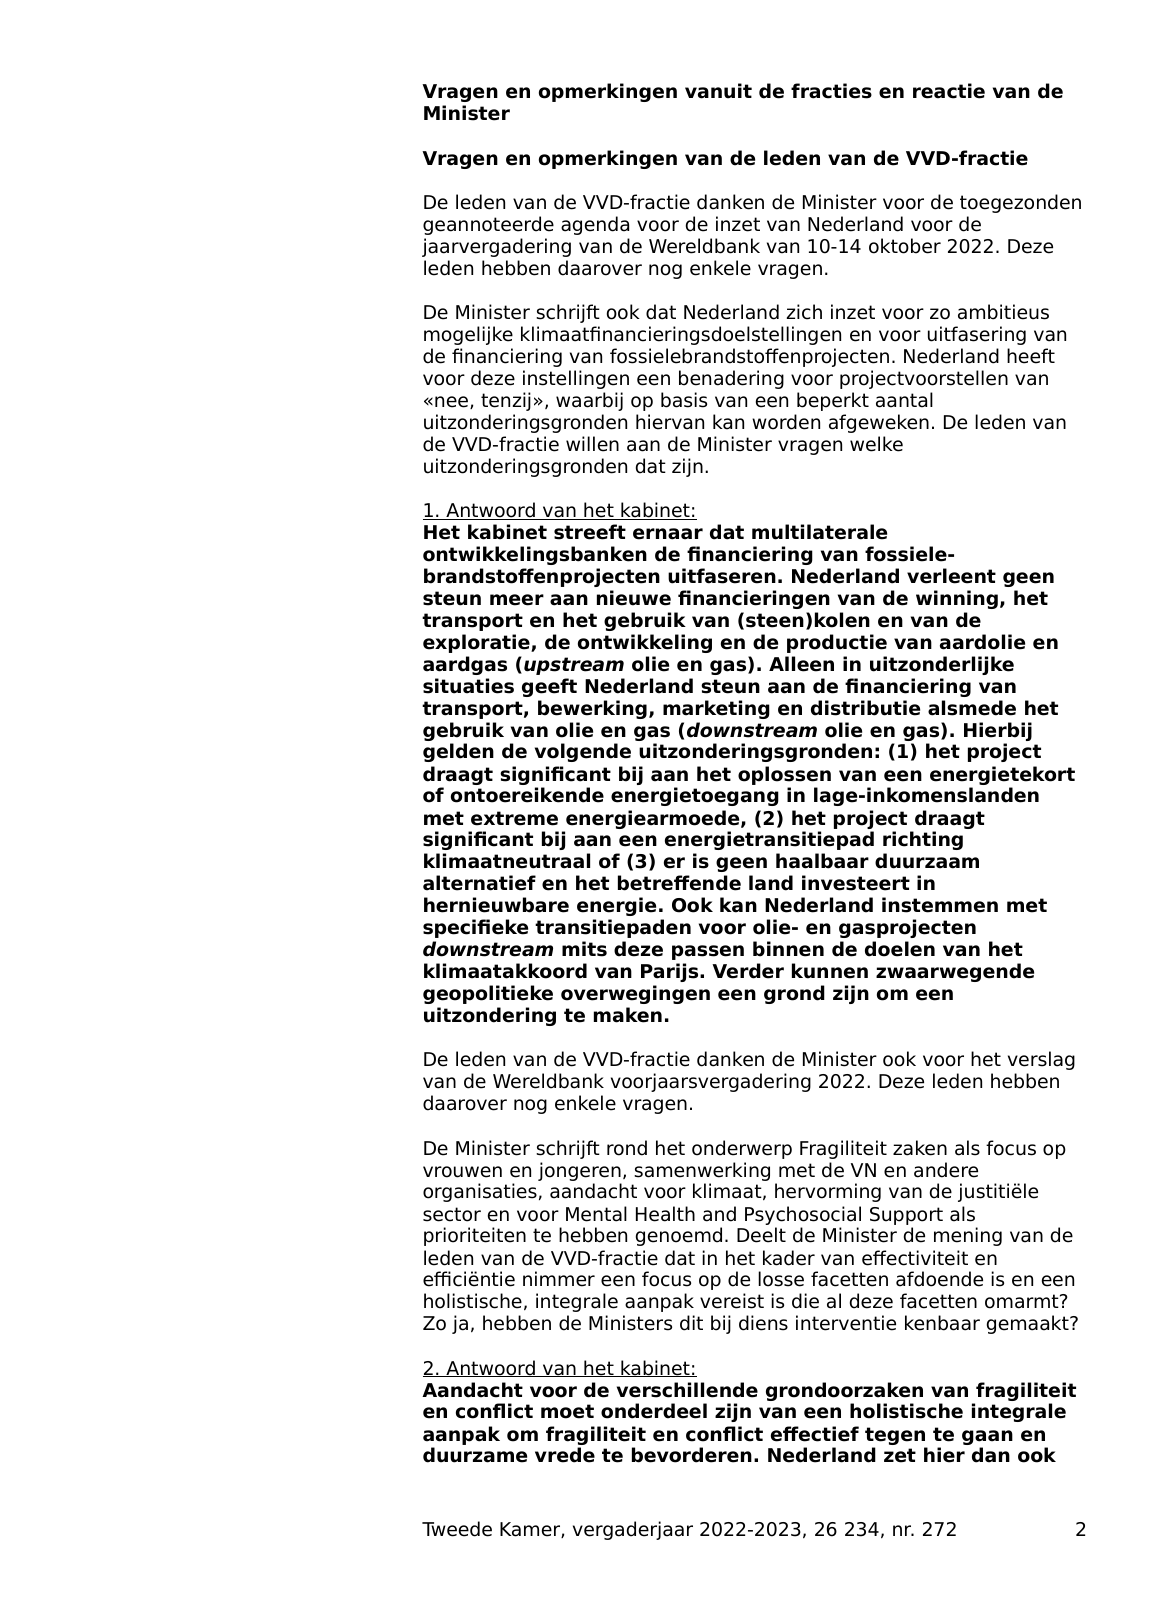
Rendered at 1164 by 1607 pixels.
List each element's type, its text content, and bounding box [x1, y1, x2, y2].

text Aandacht voor de verschillende grondoorzaken van fragiliteit en conflict moet onderdeel zijn van een holistische integrale aanpak om fragiliteit en conflict effectief tegen te gaan en duurzame vrede te bevorderen. Nederland zet hier dan ook [422, 1379, 1087, 1467]
text 2. Antwoord van het kabinet: [422, 1357, 1087, 1379]
text De leden van de VVD-fractie danken de Minister ook voor het verslag van de Wereldbank voorjaarsvergadering 2022. Deze leden hebben daarover nog enkele vragen. [422, 1049, 1087, 1115]
text De Minister schrijft rond het onderwerp Fragiliteit zaken als focus op vrouwen en jongeren, samenwerking met de VN en andere organisaties, aandacht voor klimaat, hervorming van de justitiële sector en voor Mental Health and Psychosocial Support als prioriteiten te hebben genoemd. Deelt de Minister de mening van de leden van de VVD-fractie dat in het kader van effectiviteit en efficiëntie nimmer een focus op de losse facetten afdoende is en een holistische, integrale aanpak vereist is die al deze facetten omarmt? Zo ja, hebben de Ministers dit bij diens interventie kenbaar gemaakt? [422, 1137, 1087, 1335]
text 1. Antwoord van het kabinet: [422, 500, 1087, 522]
text De leden van de VVD-fractie danken de Minister voor de toegezonden geannoteerde agenda voor de inzet van Nederland voor de jaarvergadering van de Wereldbank van 10-14 oktober 2022. Deze leden hebben daarover nog enkele vragen. [422, 192, 1087, 279]
subtitle Vragen en opmerkingen vanuit de fracties en reactie van de Minister [422, 81, 1087, 125]
text Het kabinet streeft ernaar dat multilaterale ontwikkelingsbanken de financiering van fossiele-brandstoffenprojecten uitfaseren. Nederland verleent geen steun meer aan nieuwe financieringen van de winning, het transport en het gebruik van (steen)kolen en van de exploratie, de ontwikkeling en de productie van aardolie en aardgas (upstream olie en gas). Alleen in uitzonderlijke situaties geeft Nederland steun aan de financiering van transport, bewerking, marketing en distributie alsmede het gebruik van olie en gas (downstream olie en gas). Hierbij gelden de volgende uitzonderingsgronden: (1) het project draagt significant bij aan het oplossen van een energietekort of ontoereikende energietoegang in lage-inkomenslanden met extreme energiearmoede, (2) het project draagt significant bij aan een energietransitiepad richting klimaatneutraal of (3) er is geen haalbaar duurzaam alternatief en het betreffende land investeert in hernieuwbare energie. Ook kan Nederland instemmen met specifieke transitiepaden voor olie- en gasprojecten downstream mits deze passen binnen de doelen van het klimaatakkoord van Parijs. Verder kunnen zwaarwegende geopolitieke overwegingen een grond zijn om een uitzondering te maken. [422, 522, 1087, 1027]
subtitle Vragen en opmerkingen van de leden van de VVD-fractie [422, 147, 1087, 169]
text De Minister schrijft ook dat Nederland zich inzet voor zo ambitieus mogelijke klimaatfinancieringsdoelstellingen en voor uitfasering van de financiering van fossielebrandstoffenprojecten. Nederland heeft voor deze instellingen een benadering voor projectvoorstellen van «nee, tenzij», waarbij op basis van een beperkt aantal uitzonderingsgronden hiervan kan worden afgeweken. De leden van de VVD-fractie willen aan de Minister vragen welke uitzonderingsgronden dat zijn. [422, 302, 1087, 477]
